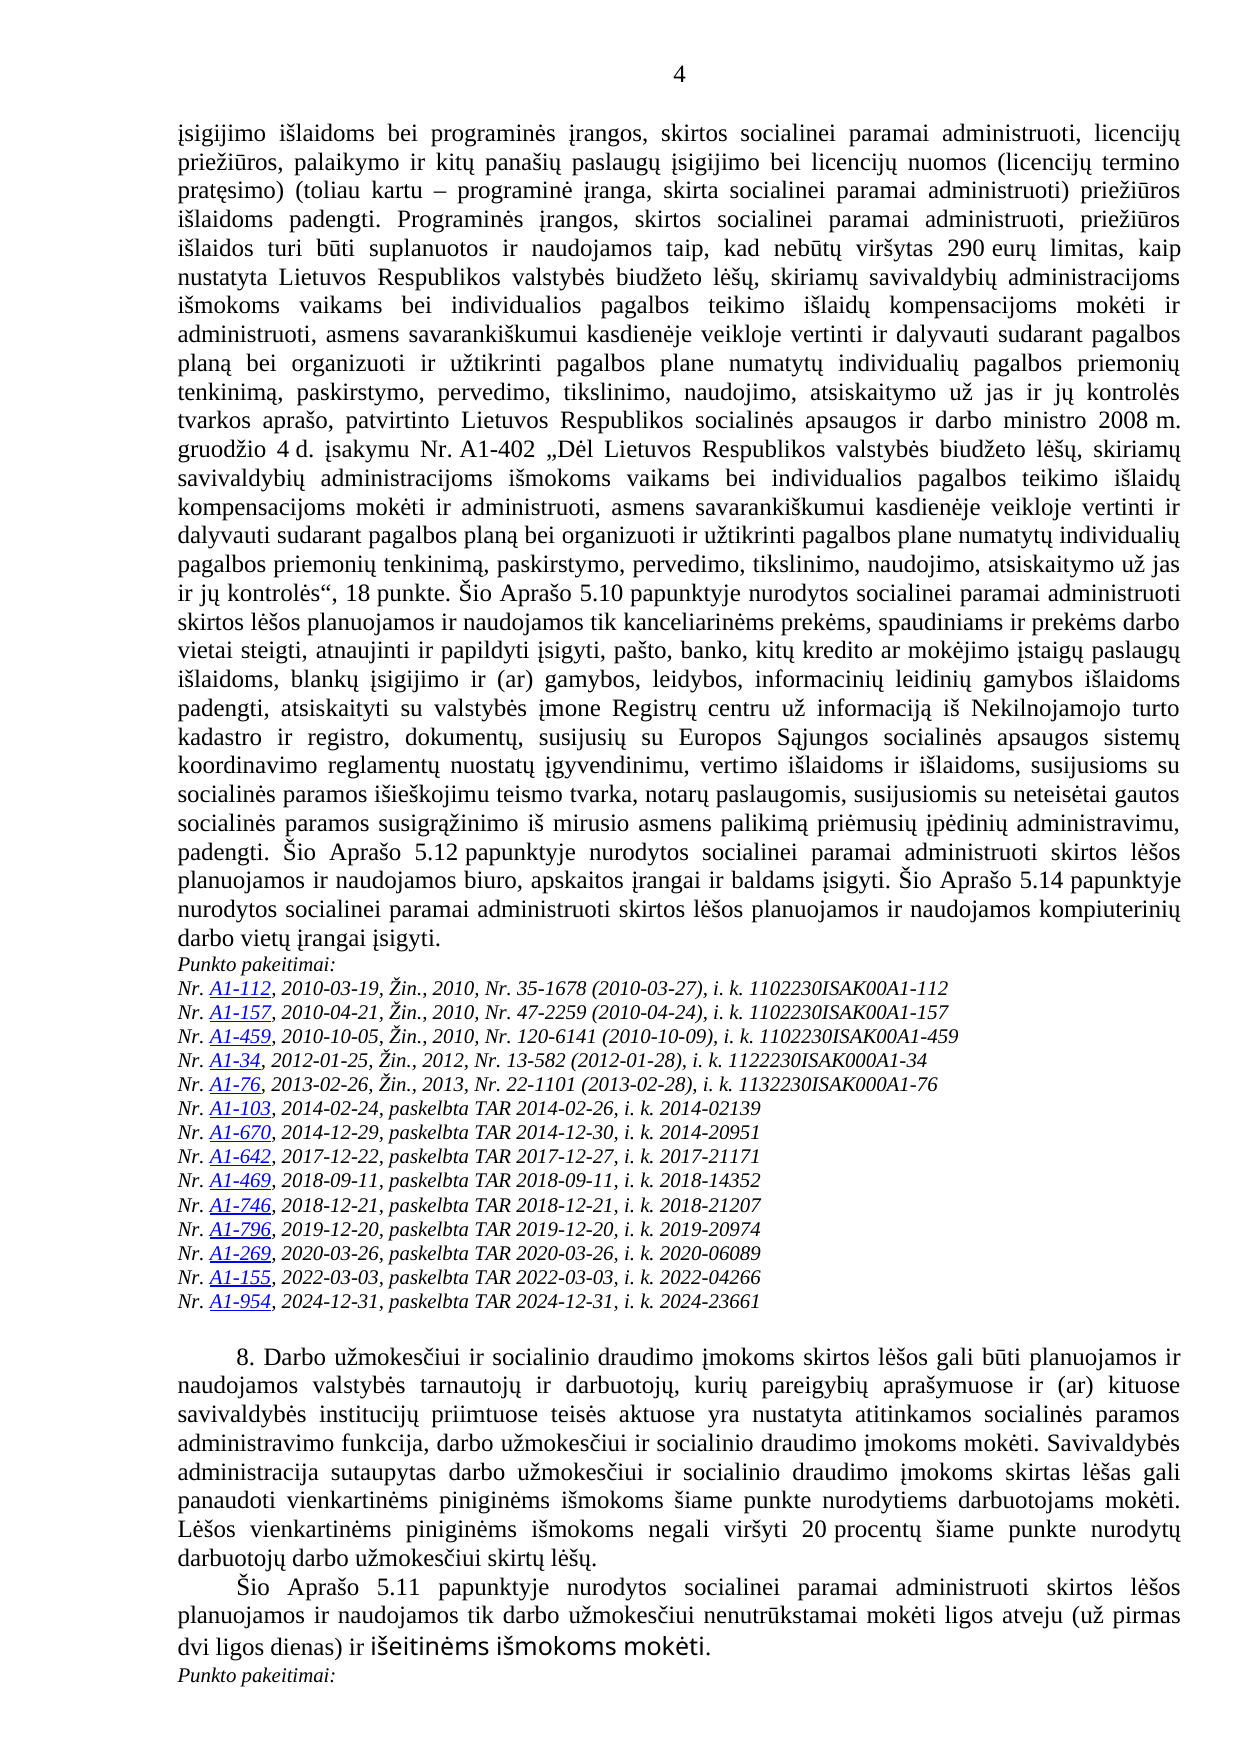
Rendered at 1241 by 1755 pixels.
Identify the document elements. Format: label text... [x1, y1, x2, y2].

text Šio Aprašo 5.11 papunktyje nurodytos socialinei paramai administruoti skirtos lėšos planuojamos ir naudojamos tik darbo užmokesčiui nenutrūkstamai mokėti ligos atveju (už pirmas dvi ligos dienas) ir išeitinėms išmokoms mokėti. [177, 1572, 1181, 1663]
text Nr. A1-459, 2010-10-05, Žin., 2010, Nr. 120-6141 (2010-10-09), i. k. 1102230ISAK00A1-459 [177, 1024, 1181, 1048]
text Nr. A1-103, 2014-02-24, paskelbta TAR 2014-02-26, i. k. 2014-02139 [177, 1096, 1181, 1120]
text Nr. A1-670, 2014-12-29, paskelbta TAR 2014-12-30, i. k. 2014-20951 [177, 1120, 1181, 1144]
text 8. Darbo užmokesčiui ir socialinio draudimo įmokoms skirtos lėšos gali būti planuojamos ir naudojamos valstybės tarnautojų ir darbuotojų, kurių pareigybių aprašymuose ir (ar) kituose savivaldybės institucijų priimtuose teisės aktuose yra nustatyta atitinkamos socialinės paramos administravimo funkcija, darbo užmokesčiui ir socialinio draudimo įmokoms mokėti. Savivaldybės administracija sutaupytas darbo užmokesčiui ir socialinio draudimo įmokoms skirtas lėšas gali panaudoti vienkartinėms piniginėms išmokoms šiame punkte nurodytiems darbuotojams mokėti. Lėšos vienkartinėms piniginėms išmokoms negali viršyti 20 procentų šiame punkte nurodytų darbuotojų darbo užmokesčiui skirtų lėšų. [177, 1342, 1181, 1572]
text Punkto pakeitimai: [177, 1663, 1181, 1687]
text Nr. A1-157, 2010-04-21, Žin., 2010, Nr. 47-2259 (2010-04-24), i. k. 1102230ISAK00A1-157 [177, 1000, 1181, 1024]
text Nr. A1-76, 2013-02-26, Žin., 2013, Nr. 22-1101 (2013-02-28), i. k. 1132230ISAK000A1-76 [177, 1072, 1181, 1096]
text Nr. A1-34, 2012-01-25, Žin., 2012, Nr. 13-582 (2012-01-28), i. k. 1122230ISAK000A1-34 [177, 1048, 1181, 1072]
text Nr. A1-155, 2022-03-03, paskelbta TAR 2022-03-03, i. k. 2022-04266 [177, 1265, 1181, 1289]
text Nr. A1-469, 2018-09-11, paskelbta TAR 2018-09-11, i. k. 2018-14352 [177, 1168, 1181, 1192]
text Nr. A1-954, 2024-12-31, paskelbta TAR 2024-12-31, i. k. 2024-23661 [177, 1289, 1181, 1313]
text Nr. A1-112, 2010-03-19, Žin., 2010, Nr. 35-1678 (2010-03-27), i. k. 1102230ISAK00A1-112 [177, 976, 1181, 1000]
text Nr. A1-642, 2017-12-22, paskelbta TAR 2017-12-27, i. k. 2017-21171 [177, 1144, 1181, 1168]
text Nr. A1-269, 2020-03-26, paskelbta TAR 2020-03-26, i. k. 2020-06089 [177, 1241, 1181, 1265]
text Nr. A1-746, 2018-12-21, paskelbta TAR 2018-12-21, i. k. 2018-21207 [177, 1192, 1181, 1217]
text įsigijimo išlaidoms bei programinės įrangos, skirtos socialinei paramai administruoti, licencijų priežiūros, palaikymo ir kitų panašių paslaugų įsigijimo bei licencijų nuomos (licencijų termino pratęsimo) (toliau kartu – programinė įranga, skirta socialinei paramai administruoti) priežiūros išlaidoms padengti. Programinės įrangos, skirtos socialinei paramai administruoti, priežiūros išlaidos turi būti suplanuotos ir naudojamos taip, kad nebūtų viršytas 290 eurų limitas, kaip nustatyta Lietuvos Respublikos valstybės biudžeto lėšų, skiriamų savivaldybių administracijoms išmokoms vaikams bei individualios pagalbos teikimo išlaidų kompensacijoms mokėti ir administruoti, asmens savarankiškumui kasdienėje veikloje vertinti ir dalyvauti sudarant pagalbos planą bei organizuoti ir užtikrinti pagalbos plane numatytų individualių pagalbos priemonių tenkinimą, paskirstymo, pervedimo, tikslinimo, naudojimo, atsiskaitymo už jas ir jų kontrolės tvarkos aprašo, patvirtinto Lietuvos Respublikos socialinės apsaugos ir darbo ministro 2008 m. gruodžio 4 d. įsakymu Nr. A1-402 „Dėl Lietuvos Respublikos valstybės biudžeto lėšų, skiriamų savivaldybių administracijoms išmokoms vaikams bei individualios pagalbos teikimo išlaidų kompensacijoms mokėti ir administruoti, asmens savarankiškumui kasdienėje veikloje vertinti ir dalyvauti sudarant pagalbos planą bei organizuoti ir užtikrinti pagalbos plane numatytų individualių pagalbos priemonių tenkinimą, paskirstymo, pervedimo, tikslinimo, naudojimo, atsiskaitymo už jas ir jų kontrolės“, 18 punkte. Šio Aprašo 5.10 papunktyje nurodytos socialinei paramai administruoti skirtos lėšos planuojamos ir naudojamos tik kanceliarinėms prekėms, spaudiniams ir prekėms darbo vietai steigti, atnaujinti ir papildyti įsigyti, pašto, banko, kitų kredito ar mokėjimo įstaigų paslaugų išlaidoms, blankų įsigijimo ir (ar) gamybos, leidybos, informacinių leidinių gamybos išlaidoms padengti, atsiskaityti su valstybės įmone Registrų centru už informaciją iš Nekilnojamojo turto kadastro ir registro, dokumentų, susijusių su Europos Sąjungos socialinės apsaugos sistemų koordinavimo reglamentų nuostatų įgyvendinimu, vertimo išlaidoms ir išlaidoms, susijusioms su socialinės paramos išieškojimu teismo tvarka, notarų paslaugomis, susijusiomis su neteisėtai gautos socialinės paramos susigrąžinimo iš mirusio asmens palikimą priėmusių įpėdinių administravimu, padengti. Šio Aprašo 5.12 papunktyje nurodytos socialinei paramai administruoti skirtos lėšos planuojamos ir naudojamos biuro, apskaitos įrangai ir baldams įsigyti. Šio Aprašo 5.14 papunktyje nurodytos socialinei paramai administruoti skirtos lėšos planuojamos ir naudojamos kompiuterinių darbo vietų įrangai įsigyti. [177, 118, 1181, 952]
text Nr. A1-796, 2019-12-20, paskelbta TAR 2019-12-20, i. k. 2019-20974 [177, 1217, 1181, 1241]
text Punkto pakeitimai: [177, 952, 1181, 976]
